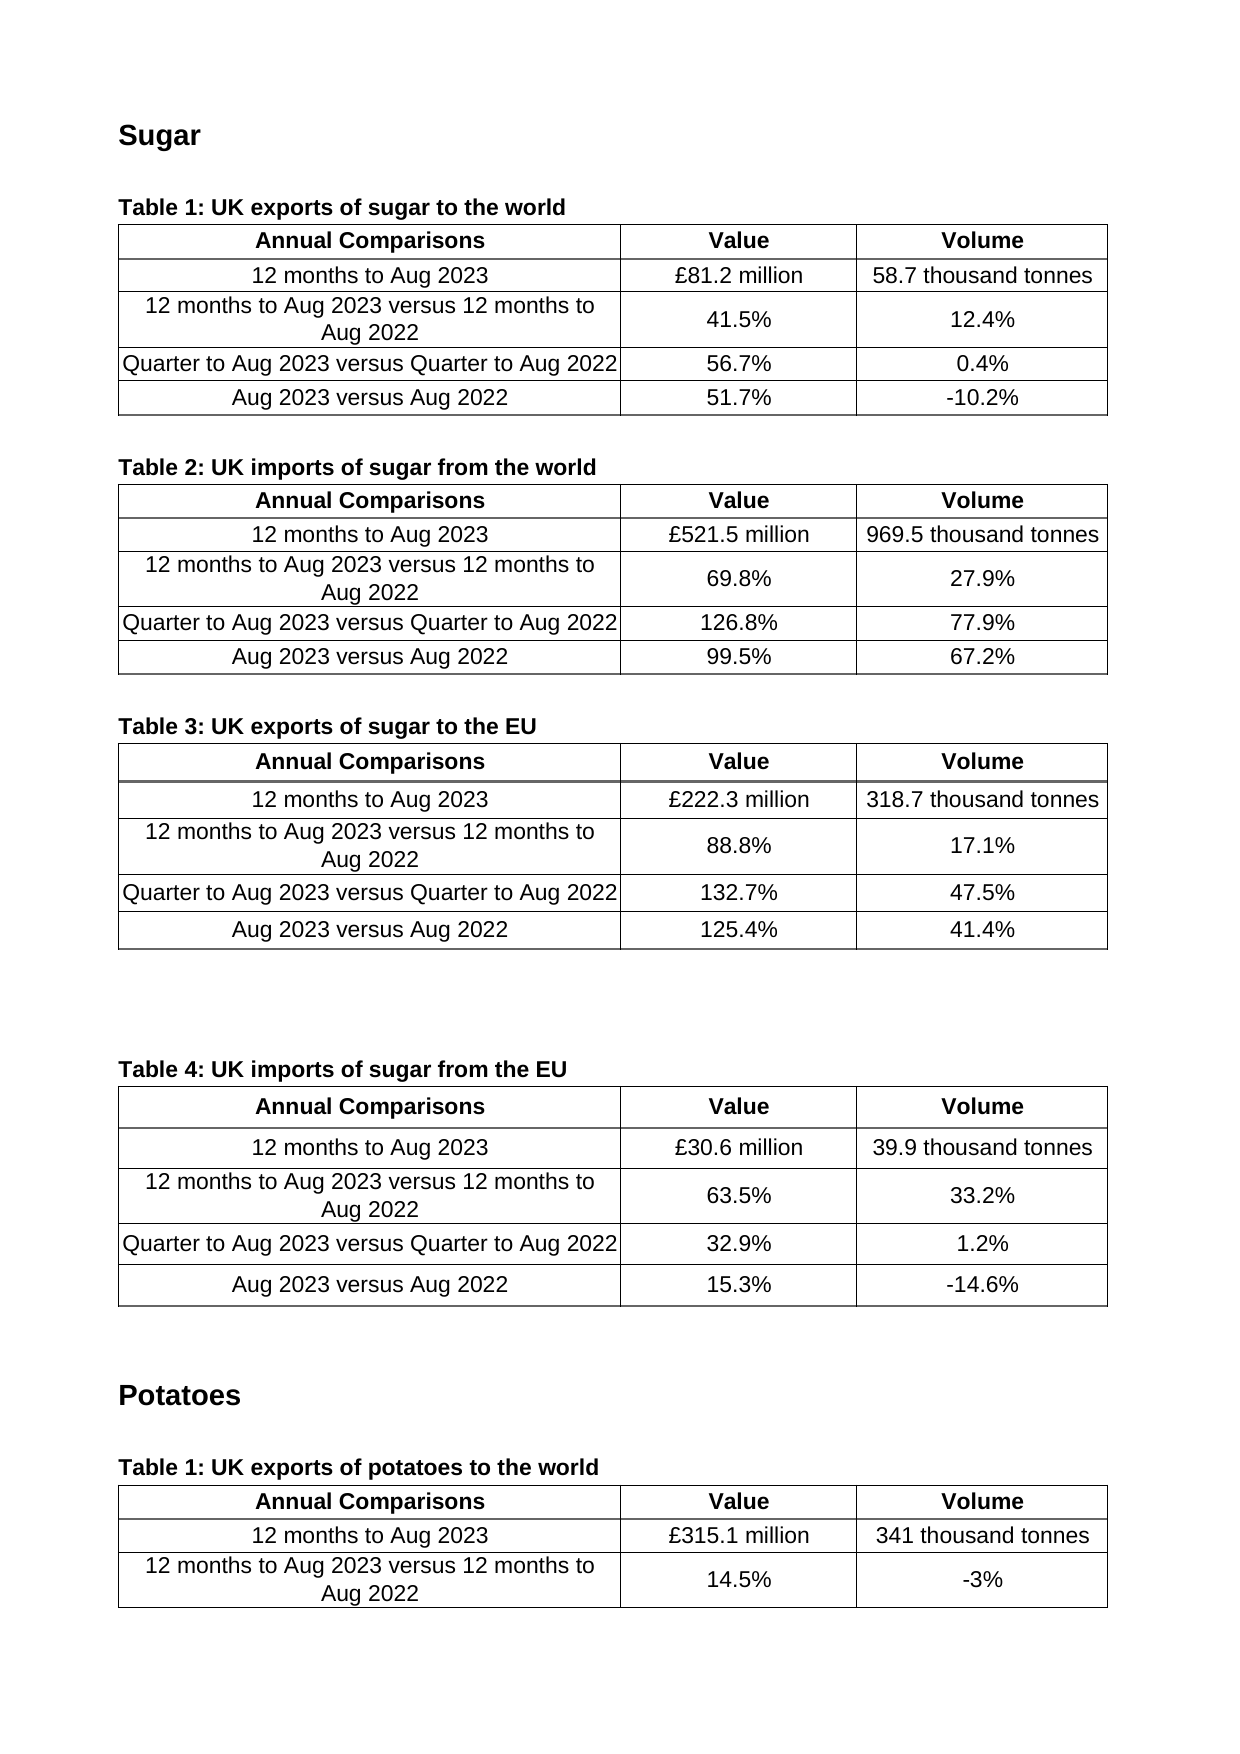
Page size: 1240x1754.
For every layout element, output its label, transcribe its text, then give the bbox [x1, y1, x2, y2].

table_cell 12 months to Aug 2023​ [119, 260, 620, 291]
table_header Volume​ [857, 485, 1107, 517]
table_cell 15.3%​ [621, 1265, 856, 1305]
table_cell 12 months to Aug 2023​ [119, 1520, 620, 1551]
table_cell Quarter to Aug 2023 versus Quarter to Aug 2022​ [119, 875, 620, 911]
table_cell 341 thousand tonnes​ [857, 1520, 1107, 1551]
table_cell 39.9 thousand tonnes​ [857, 1129, 1107, 1168]
table_cell £30.6 million​ [621, 1129, 856, 1168]
table_cell Quarter to Aug 2023 versus Quarter to Aug 2022​ [119, 1224, 620, 1264]
table_cell 51.7%​ [621, 381, 856, 414]
table_cell 56.7%​ [621, 348, 856, 380]
table_cell £521.5 million​ [621, 519, 856, 551]
table_header Value​ [621, 1486, 856, 1518]
table_header Volume​ [857, 744, 1107, 780]
table_header Value​ [621, 225, 856, 258]
table_cell 41.4%​ [857, 912, 1107, 948]
table_cell 12 months to Aug 2023 versus 12 months to Aug 2022​ [119, 292, 620, 347]
table_cell 12 months to Aug 2023​ [119, 1129, 620, 1168]
table_cell Quarter to Aug 2023 versus Quarter to Aug 2022​ [119, 607, 620, 640]
table_cell 77.9%​ [857, 607, 1107, 640]
table_header Volume​ [857, 225, 1107, 258]
table_cell 63.5%​ [621, 1169, 856, 1223]
table_cell Aug 2023 versus Aug 2022​ [119, 381, 620, 414]
subtitle Potatoes [118, 1378, 1121, 1412]
table_cell £315.1 million​ [621, 1520, 856, 1551]
table_header Volume​ [857, 1486, 1107, 1518]
table_header Annual Comparisons​ [119, 1486, 620, 1518]
subtitle Sugar [118, 118, 1121, 152]
table_cell 58.7 thousand tonnes​ [857, 260, 1107, 291]
table_cell 12.4%​ [857, 292, 1107, 347]
table_cell 32.9%​ [621, 1224, 856, 1264]
text Table 1: UK exports of sugar to the world​ [118, 194, 1121, 221]
text Table 2: UK imports of sugar from the world​ [118, 453, 1121, 480]
table_cell 41.5%​ [621, 292, 856, 347]
text Table 1: UK exports of potatoes to the world​ [118, 1454, 1121, 1481]
table_cell 12 months to Aug 2023​ [119, 783, 620, 818]
table_cell -14.6%​ [857, 1265, 1107, 1305]
table_cell 17.1%​ [857, 819, 1107, 873]
table_cell 12 months to Aug 2023 versus 12 months to Aug 2022​ [119, 552, 620, 606]
table_cell 27.9%​ [857, 552, 1107, 606]
table_cell 0.4%​ [857, 348, 1107, 380]
table_header Volume​ [857, 1087, 1107, 1127]
table_cell 125.4%​ [621, 912, 856, 948]
table_header Value​ [621, 744, 856, 780]
table_cell 132.7%​ [621, 875, 856, 911]
table_cell 1.2%​ [857, 1224, 1107, 1264]
table_cell 33.2%​ [857, 1169, 1107, 1223]
table_cell Aug 2023 versus Aug 2022​ [119, 641, 620, 673]
table_cell 69.8%​ [621, 552, 856, 606]
table_cell 969.5 thousand tonnes​ [857, 519, 1107, 551]
table_cell 14.5%​ [621, 1553, 856, 1607]
table_cell £81.2 million​ [621, 260, 856, 291]
table_cell 126.8%​ [621, 607, 856, 640]
table_cell Quarter to Aug 2023 versus Quarter to Aug 2022​ [119, 348, 620, 380]
table_cell 12 months to Aug 2023 versus 12 months to Aug 2022​ [119, 819, 620, 873]
text Table 4: UK imports of sugar from the EU​ [118, 1056, 1121, 1082]
table_cell Aug 2023 versus Aug 2022​ [119, 1265, 620, 1305]
table_cell 67.2%​ [857, 641, 1107, 673]
table_cell 88.8%​ [621, 819, 856, 873]
table_cell -3%​ [857, 1553, 1107, 1607]
table_header Value​ [621, 485, 856, 517]
table_header Annual Comparisons​ [119, 1087, 620, 1127]
table_cell 12 months to Aug 2023​ [119, 519, 620, 551]
table_cell Aug 2023 versus Aug 2022​ [119, 912, 620, 948]
table_cell -10.2%​ [857, 381, 1107, 414]
table_header Annual Comparisons​ [119, 485, 620, 517]
table_cell 12 months to Aug 2023 versus 12 months to Aug 2022​ [119, 1553, 620, 1607]
table_cell 47.5%​ [857, 875, 1107, 911]
table_cell 12 months to Aug 2023 versus 12 months to Aug 2022​ [119, 1169, 620, 1223]
table_cell 318.7 thousand tonnes​ [857, 783, 1107, 818]
table_header Annual Comparisons​ [119, 744, 620, 780]
table_header Annual Comparisons​ [119, 225, 620, 258]
table_cell £222.3 million​ [621, 783, 856, 818]
table_cell 99.5%​ [621, 641, 856, 673]
text Table 3: UK exports of sugar to the EU​ [118, 713, 1121, 739]
table_header Value​ [621, 1087, 856, 1127]
